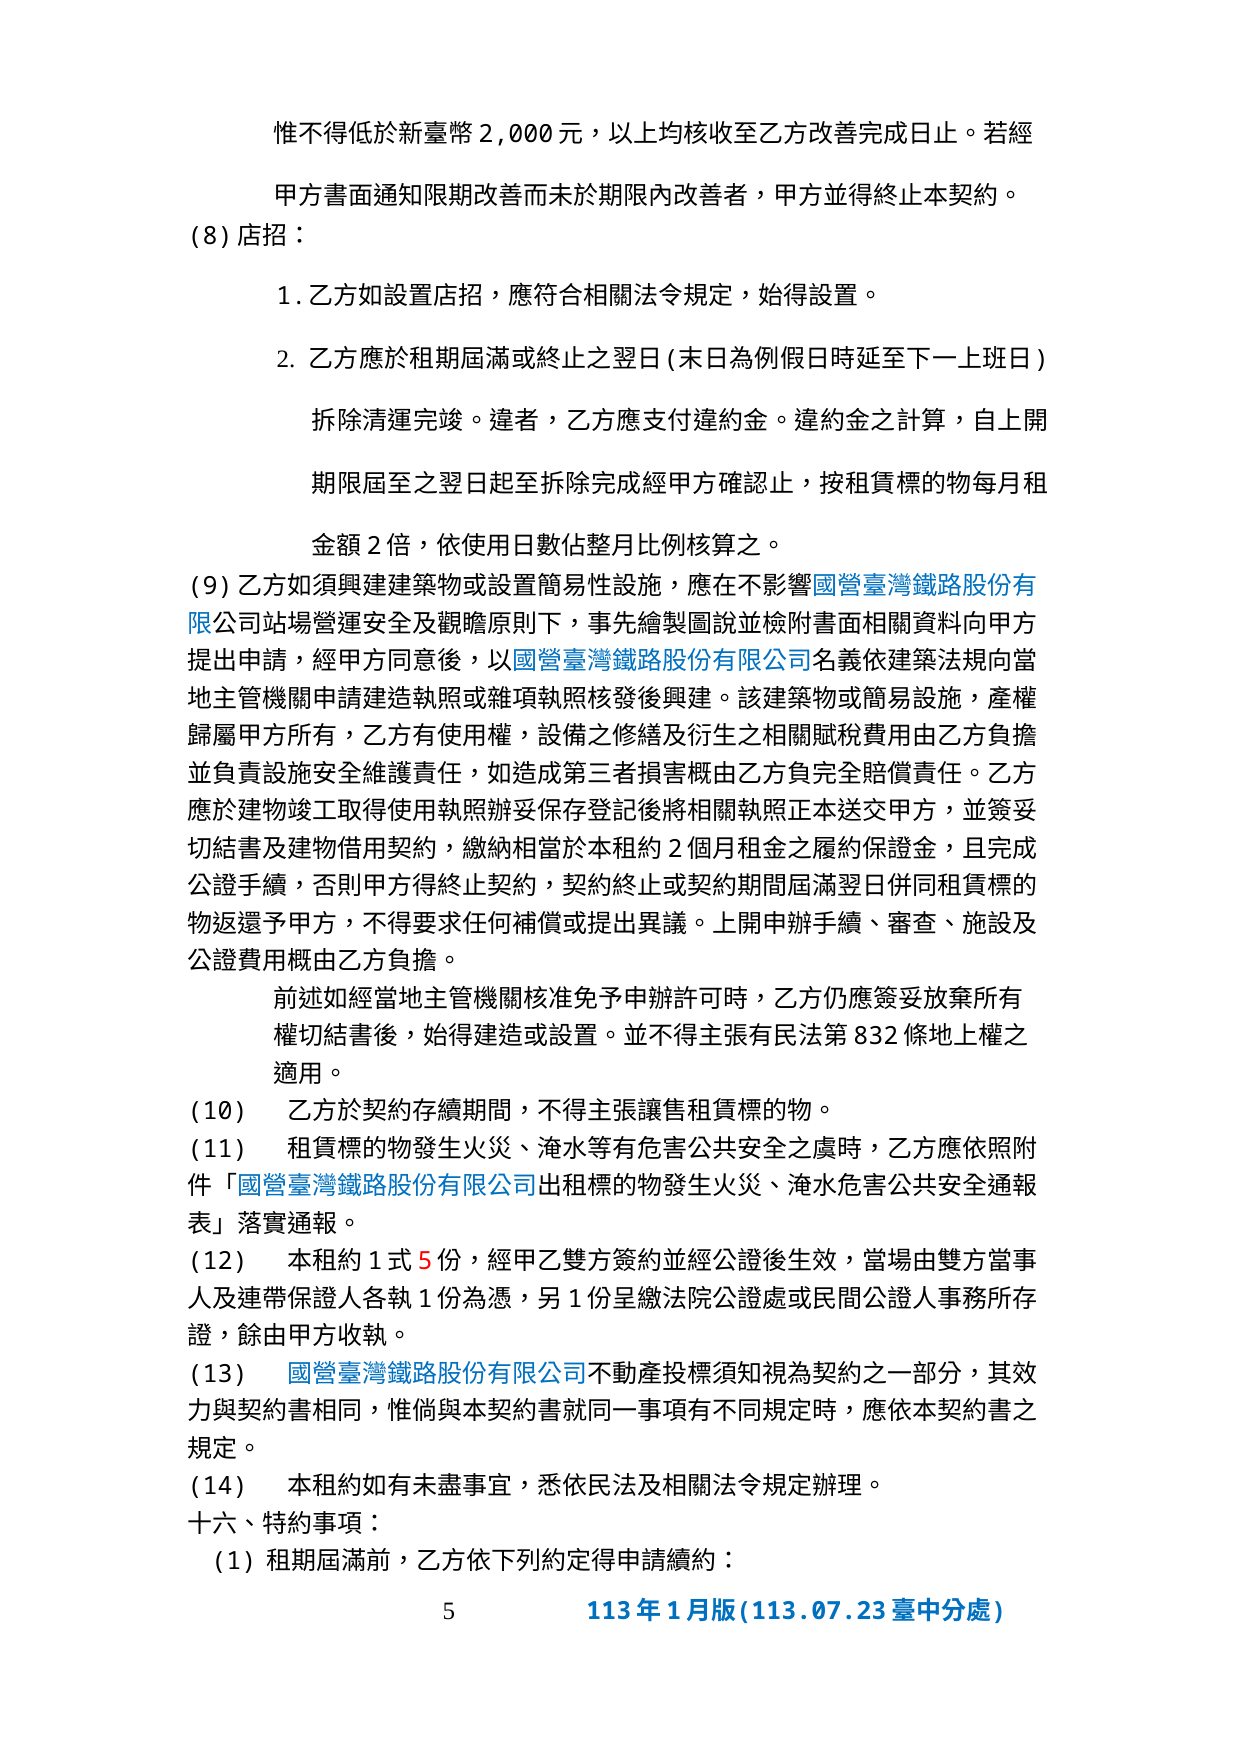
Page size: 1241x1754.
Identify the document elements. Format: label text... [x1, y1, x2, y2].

list 店招： [187, 214, 1043, 252]
list 乙方於契約存續期間，不得主張讓售租賃標的物。 [187, 1089, 1043, 1127]
list 乙方如設置店招，應符合相關法令規定，始得設置。 [276, 252, 1048, 314]
text 十六、特約事項： [187, 1502, 1043, 1539]
list 本租約1式5份，經甲乙雙方簽約並經公證後生效，當場由雙方當事人及連帶保證人各執1份為憑，另1份呈繳法院公證處或民間公證人事務所存證，餘由甲方收執。 [187, 1239, 1043, 1352]
list 乙方不得超出本租約承租範圍與租賃面積使用，乙方若有違反時，第一次經甲方書面通知限期改善，仍未改善時，應給付甲方每日相當日租金2倍之懲罰性違約金，惟不得低於新臺幣1,000元；如乙方再違反上述約定，自違反當日起應給付甲方每日相當日租金4倍之懲罰性違約金，惟不得低於新臺幣2,000元，以上均核收至乙方改善完成日止。若經甲方書面通知限期改善而未於期限內改善者，甲方並得終止本契約。 [198, 89, 1048, 214]
list 租賃標的物發生火災、淹水等有危害公共安全之虞時，乙方應依照附件「國營臺灣鐵路股份有限公司出租標的物發生火災、淹水危害公共安全通報表」落實通報。 [187, 1127, 1043, 1239]
list 乙方如須興建建築物或設置簡易性設施，應在不影響國營臺灣鐵路股份有限公司站場營運安全及觀瞻原則下，事先繪製圖說並檢附書面相關資料向甲方提出申請，經甲方同意後，以國營臺灣鐵路股份有限公司名義依建築法規向當地主管機關申請建造執照或雜項執照核發後興建。該建築物或簡易設施，產權歸屬甲方所有，乙方有使用權，設備之修繕及衍生之相關賦稅費用由乙方負擔並負責設施安全維護責任，如造成第三者損害概由乙方負完全賠償責任。乙方應於建物竣工取得使用執照辦妥保存登記後將相關執照正本送交甲方，並簽妥切結書及建物借用契約，繳納相當於本租約2個月租金之履約保證金，且完成公證手續，否則甲方得終止契約，契約終止或契約期間屆滿翌日併同租賃標的物返還予甲方，不得要求任何補償或提出異議。上開申辦手續、審查、施設及公證費用概由乙方負擔。 [187, 564, 1043, 977]
list 本租約如有未盡事宜，悉依民法及相關法令規定辦理。 [187, 1464, 1043, 1502]
text 前述如經當地主管機關核准免予申辦許可時，乙方仍應簽妥放棄所有權切結書後，始得建造或設置。並不得主張有民法第832條地上權之適用。 [273, 977, 1043, 1089]
list 乙方應於租期屆滿或終止之翌日(末日為例假日時延至下一上班日)拆除清運完竣。違者，乙方應支付違約金。違約金之計算，自上開期限屆至之翌日起至拆除完成經甲方確認止，按租賃標的物每月租金額2倍，依使用日數佔整月比例核算之。 [276, 314, 1048, 564]
list 國營臺灣鐵路股份有限公司不動產投標須知視為契約之一部分，其效力與契約書相同，惟倘與本契約書就同一事項有不同規定時，應依本契約書之規定。 [187, 1352, 1043, 1464]
list 租期屆滿前，乙方依下列約定得申請續約： [211, 1539, 1043, 1577]
